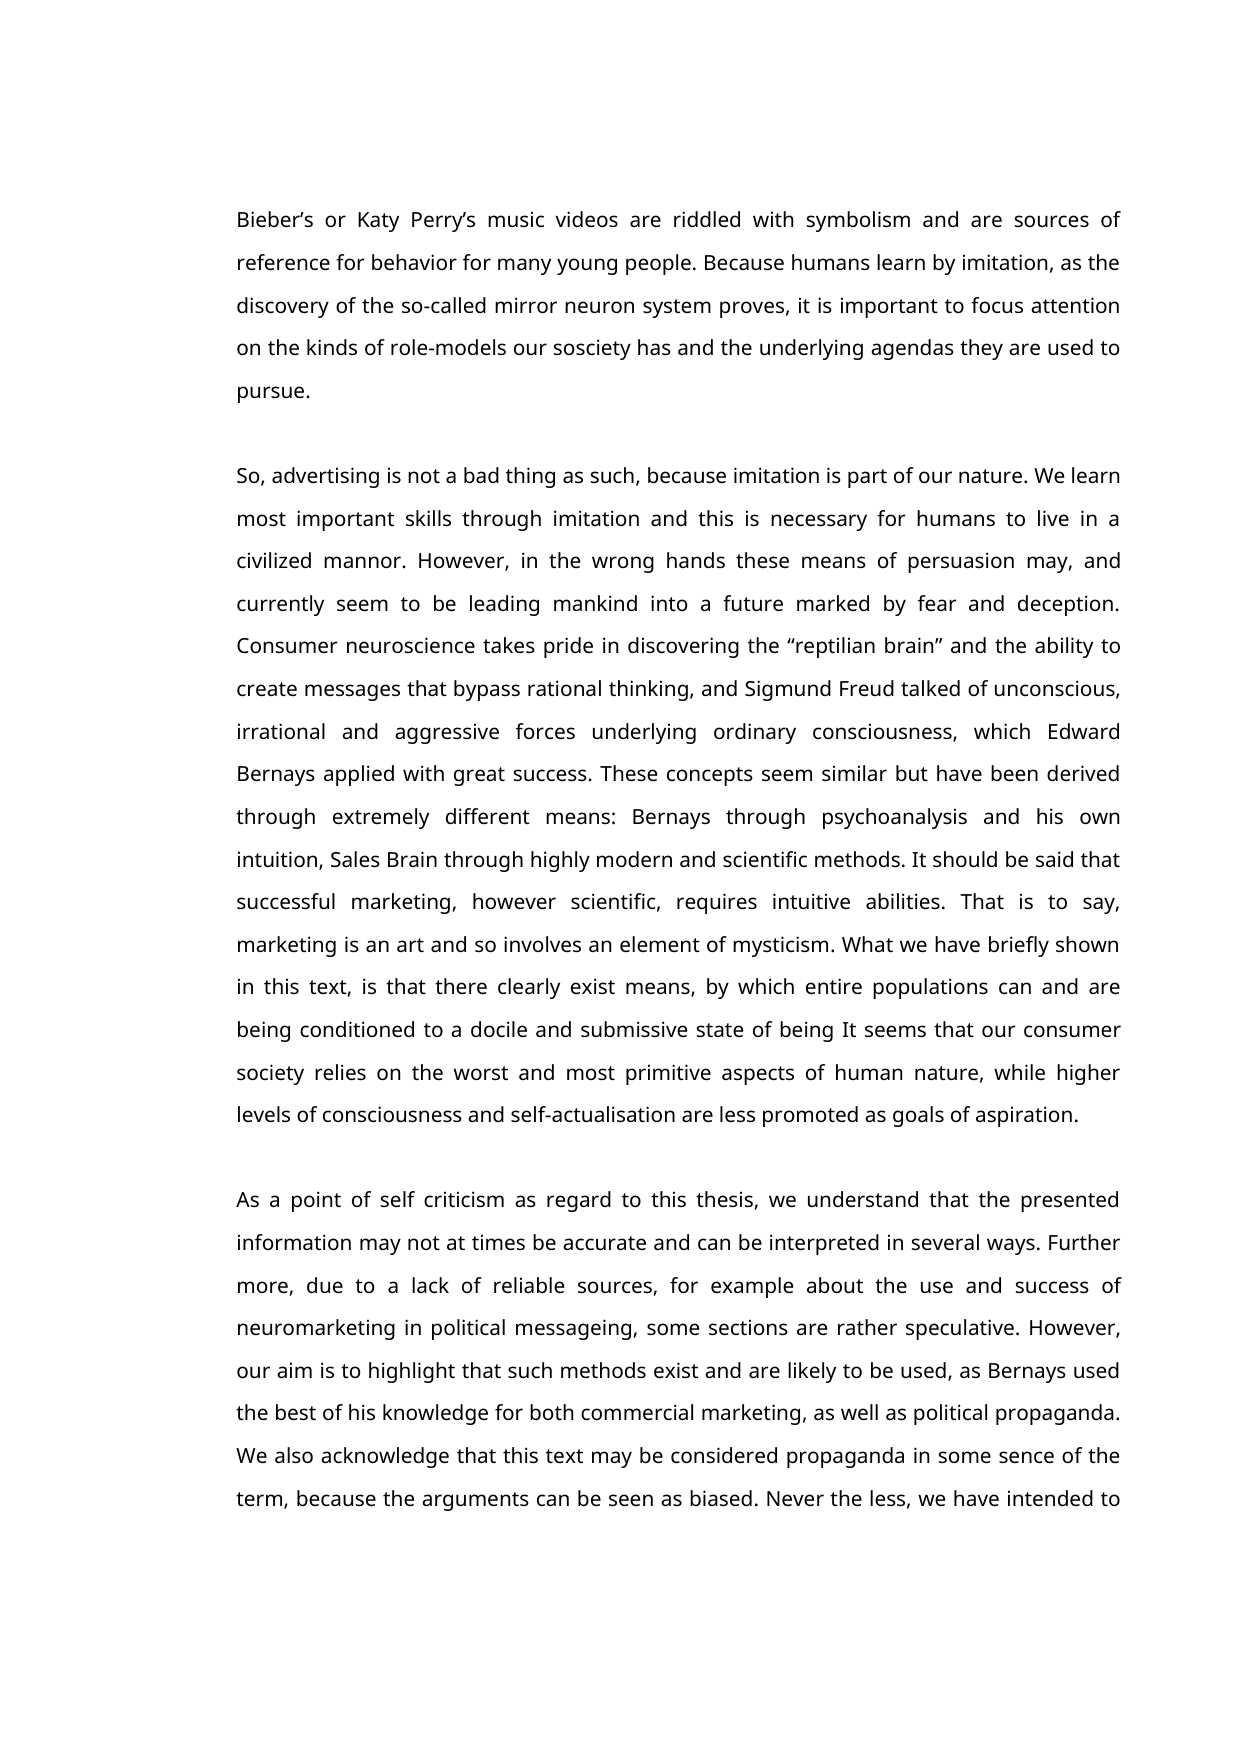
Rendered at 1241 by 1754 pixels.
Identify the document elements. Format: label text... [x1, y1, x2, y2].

text As a point of self criticism as regard to this thesis, we understand that the presented information may not at times be accurate and can be interpreted in several ways. Further more, due to a lack of reliable sources, for example about the use and success of neuromarketing in political messageing, some sections are rather speculative. However, our aim is to highlight that such methods exist and are likely to be used, as Bernays used the best of his knowledge for both commercial marketing, as well as political propaganda. We also acknowledge that this text may be considered propaganda in some sence of the term, because the arguments can be seen as biased. Never the less, we have intended to [236, 1186, 1122, 1512]
text So, advertising is not a bad thing as such, because imitation is part of our nature. We learn most important skills through imitation and this is necessary for humans to live in a civilized mannor. However, in the wrong hands these means of persuasion may, and currently seem to be leading mankind into a future marked by fear and deception. Consumer neuroscience takes pride in discovering the “reptilian brain” and the ability to create messages that bypass rational thinking, and Sigmund Freud talked of unconscious, irrational and aggressive forces underlying ordinary consciousness, which Edward Bernays applied with great success. These concepts seem similar but have been derived through extremely different means: Bernays through psychoanalysis and his own intuition, Sales Brain through highly modern and scientific methods. It should be said that successful marketing, however scientific, requires intuitive abilities. That is to say, marketing is an art and so involves an element of mysticism. What we have briefly shown in this text, is that there clearly exist means, by which entire populations can and are being conditioned to a docile and submissive state of being It seems that our consumer society relies on the worst and most primitive aspects of human nature, while higher levels of consciousness and self-actualisation are less promoted as goals of aspiration. [236, 461, 1122, 1129]
text Bieber’s or Katy Perry’s music videos are riddled with symbolism and are sources of reference for behavior for many young people. Because humans learn by imitation, as the discovery of the so-called mirror neuron system proves, it is important to focus attention on the kinds of role-models our sosciety has and the underlying agendas they are used to pursue. [236, 206, 1122, 404]
